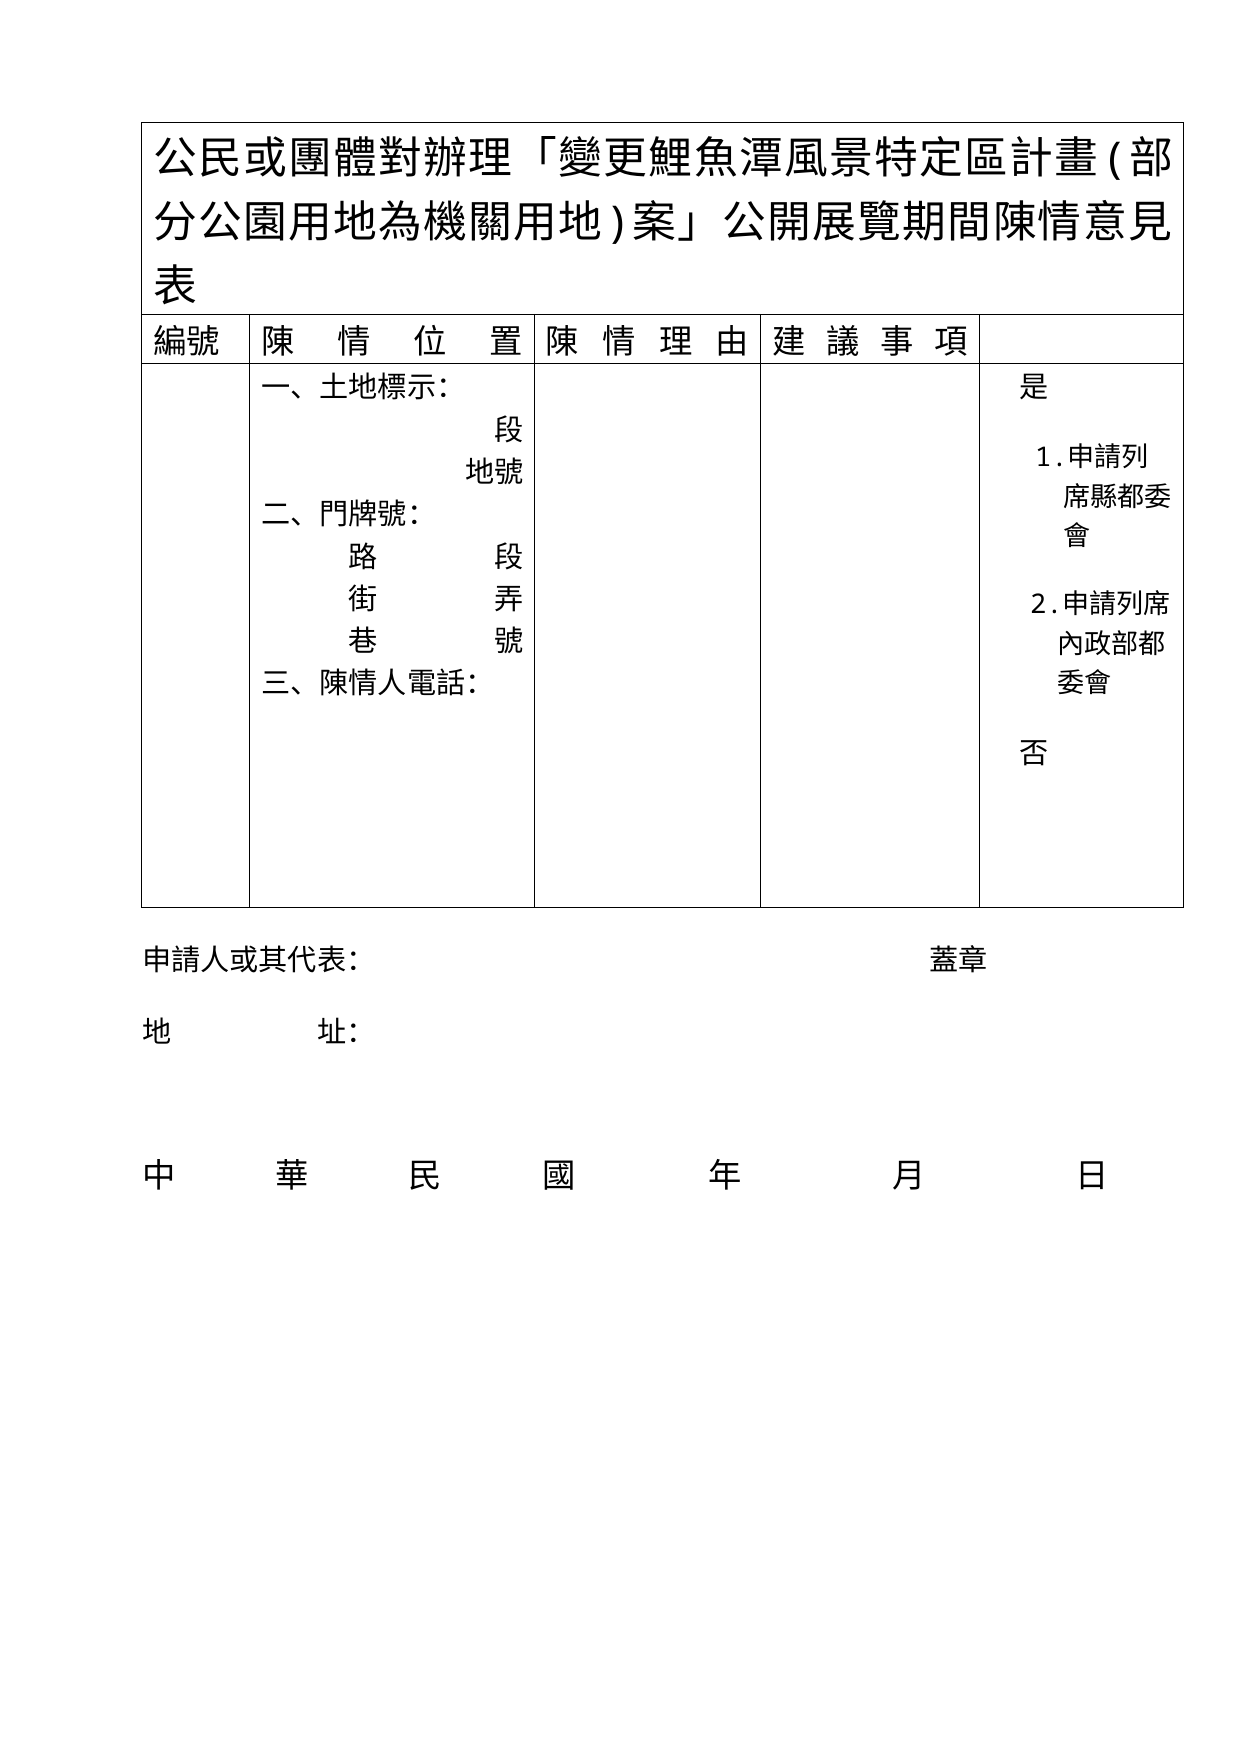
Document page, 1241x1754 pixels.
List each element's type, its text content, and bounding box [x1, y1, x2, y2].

table_cell [980, 315, 1183, 363]
table_cell 建議事項 [761, 315, 979, 363]
table_cell [535, 364, 760, 907]
text 申請人或其代表： 蓋章 [142, 937, 1157, 979]
table_cell 是 1.申請列席縣都委會 2.申請列席內政部都委會 否 [980, 364, 1183, 907]
table_cell 編號 [142, 315, 249, 363]
table_cell [142, 364, 249, 907]
text 中 華 民 國 年 月 日 [142, 1149, 1157, 1197]
table_cell [761, 364, 979, 907]
table_cell 陳情位置 [250, 315, 534, 363]
table_cell 陳情理由 [535, 315, 760, 363]
table_header 公民或團體對辦理「變更鯉魚潭風景特定區計畫(部分公園用地為機關用地)案」公開展覽期間陳情意見表 [142, 123, 1183, 314]
text 地 址： [142, 1008, 1157, 1051]
table_cell 一、土地標示： 段 地號 二、門牌號： 路 段 街 弄 巷 號 三、陳情人電話： [250, 364, 534, 907]
